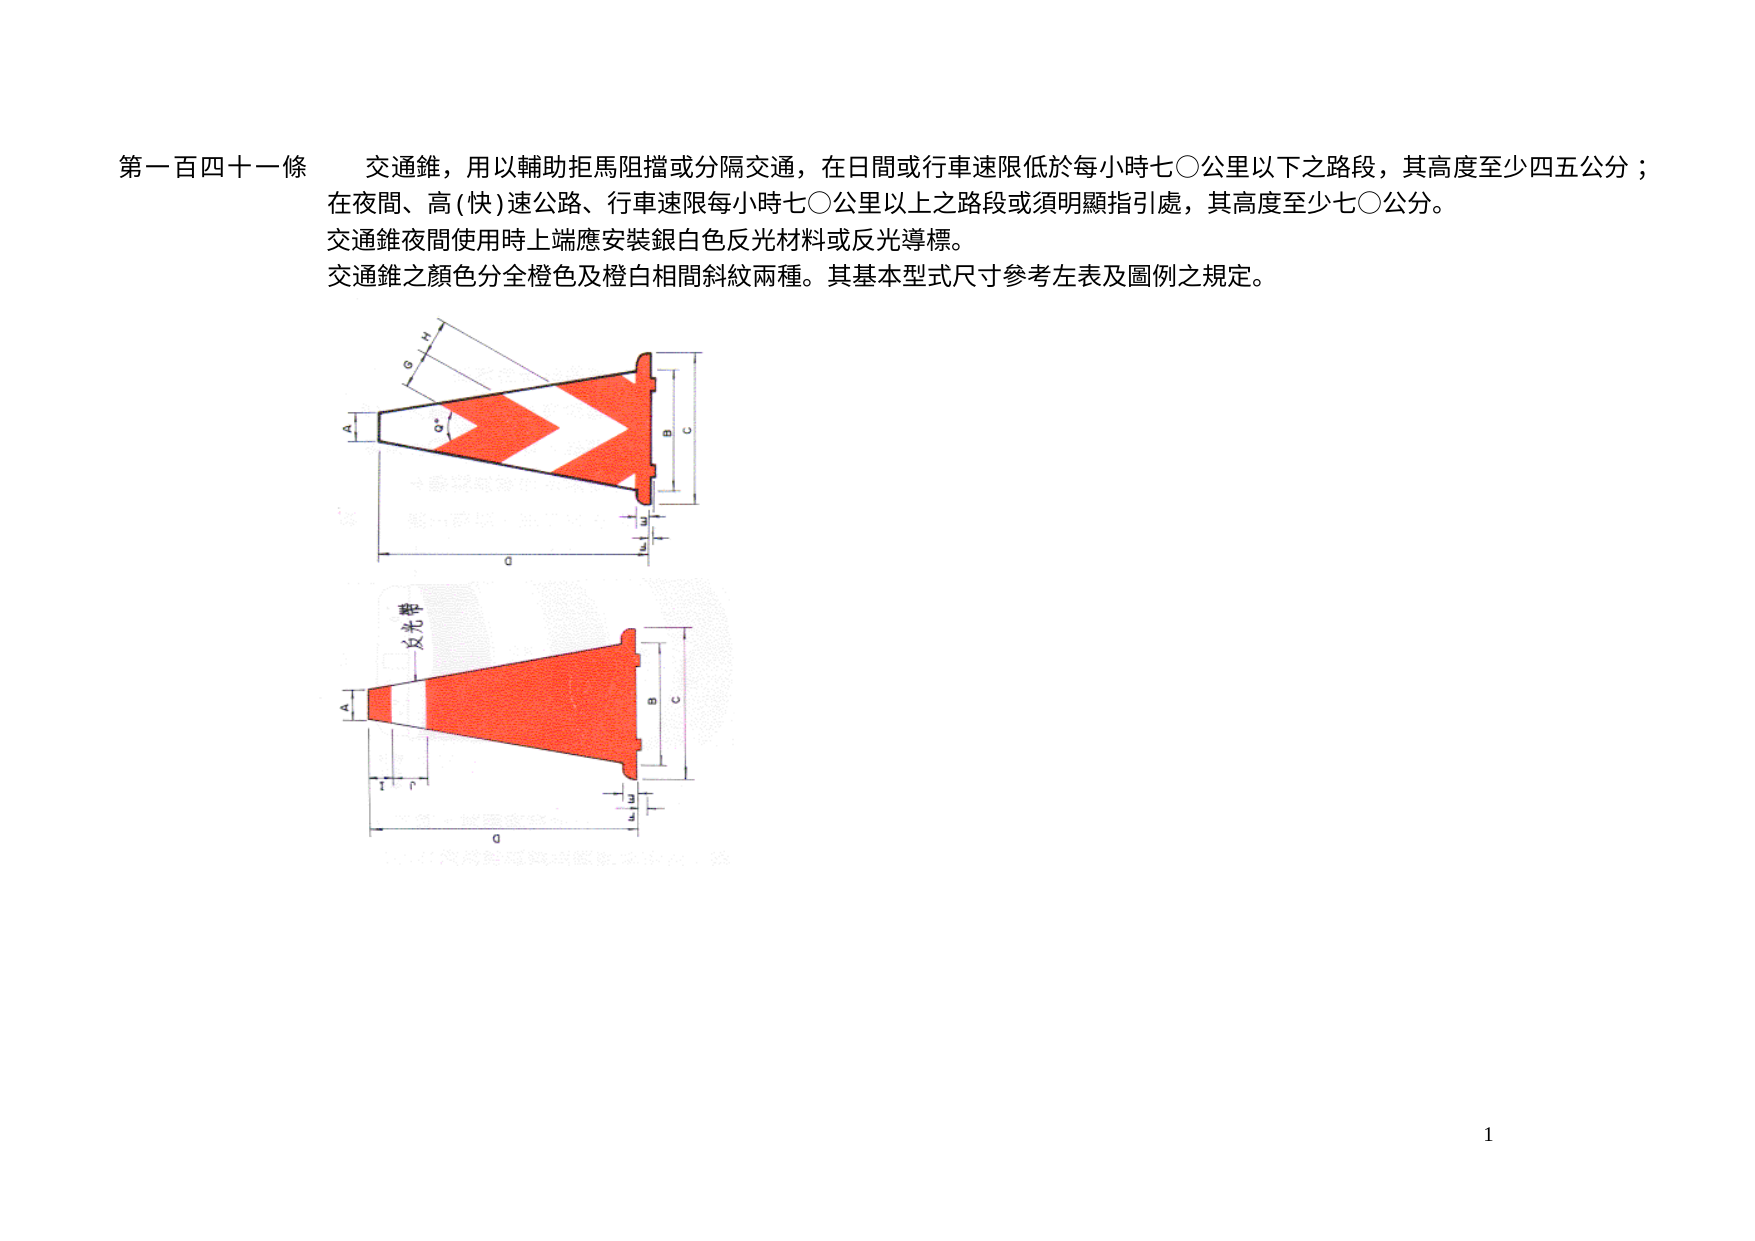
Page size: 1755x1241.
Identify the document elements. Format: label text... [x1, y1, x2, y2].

picture [293, 292, 735, 866]
text 交通錐之顏色分全橙色及橙白相間斜紋兩種。其基本型式尺寸參考左表及圖例之規定。 [275, 256, 1636, 293]
text 交通錐夜間使用時上端應安裝銀白色反光材料或反光導標。 [275, 220, 1636, 256]
text 第一百四十一條 交通錐，用以輔助拒馬阻擋或分隔交通，在日間或行車速限低於每小時七○公里以下之路段，其高度至少四五公分；在夜間、高(快)速公路、行車速限每小時七○公里以上之路段或須明顯指引處，其高度至少七○公分。 [118, 148, 1636, 220]
